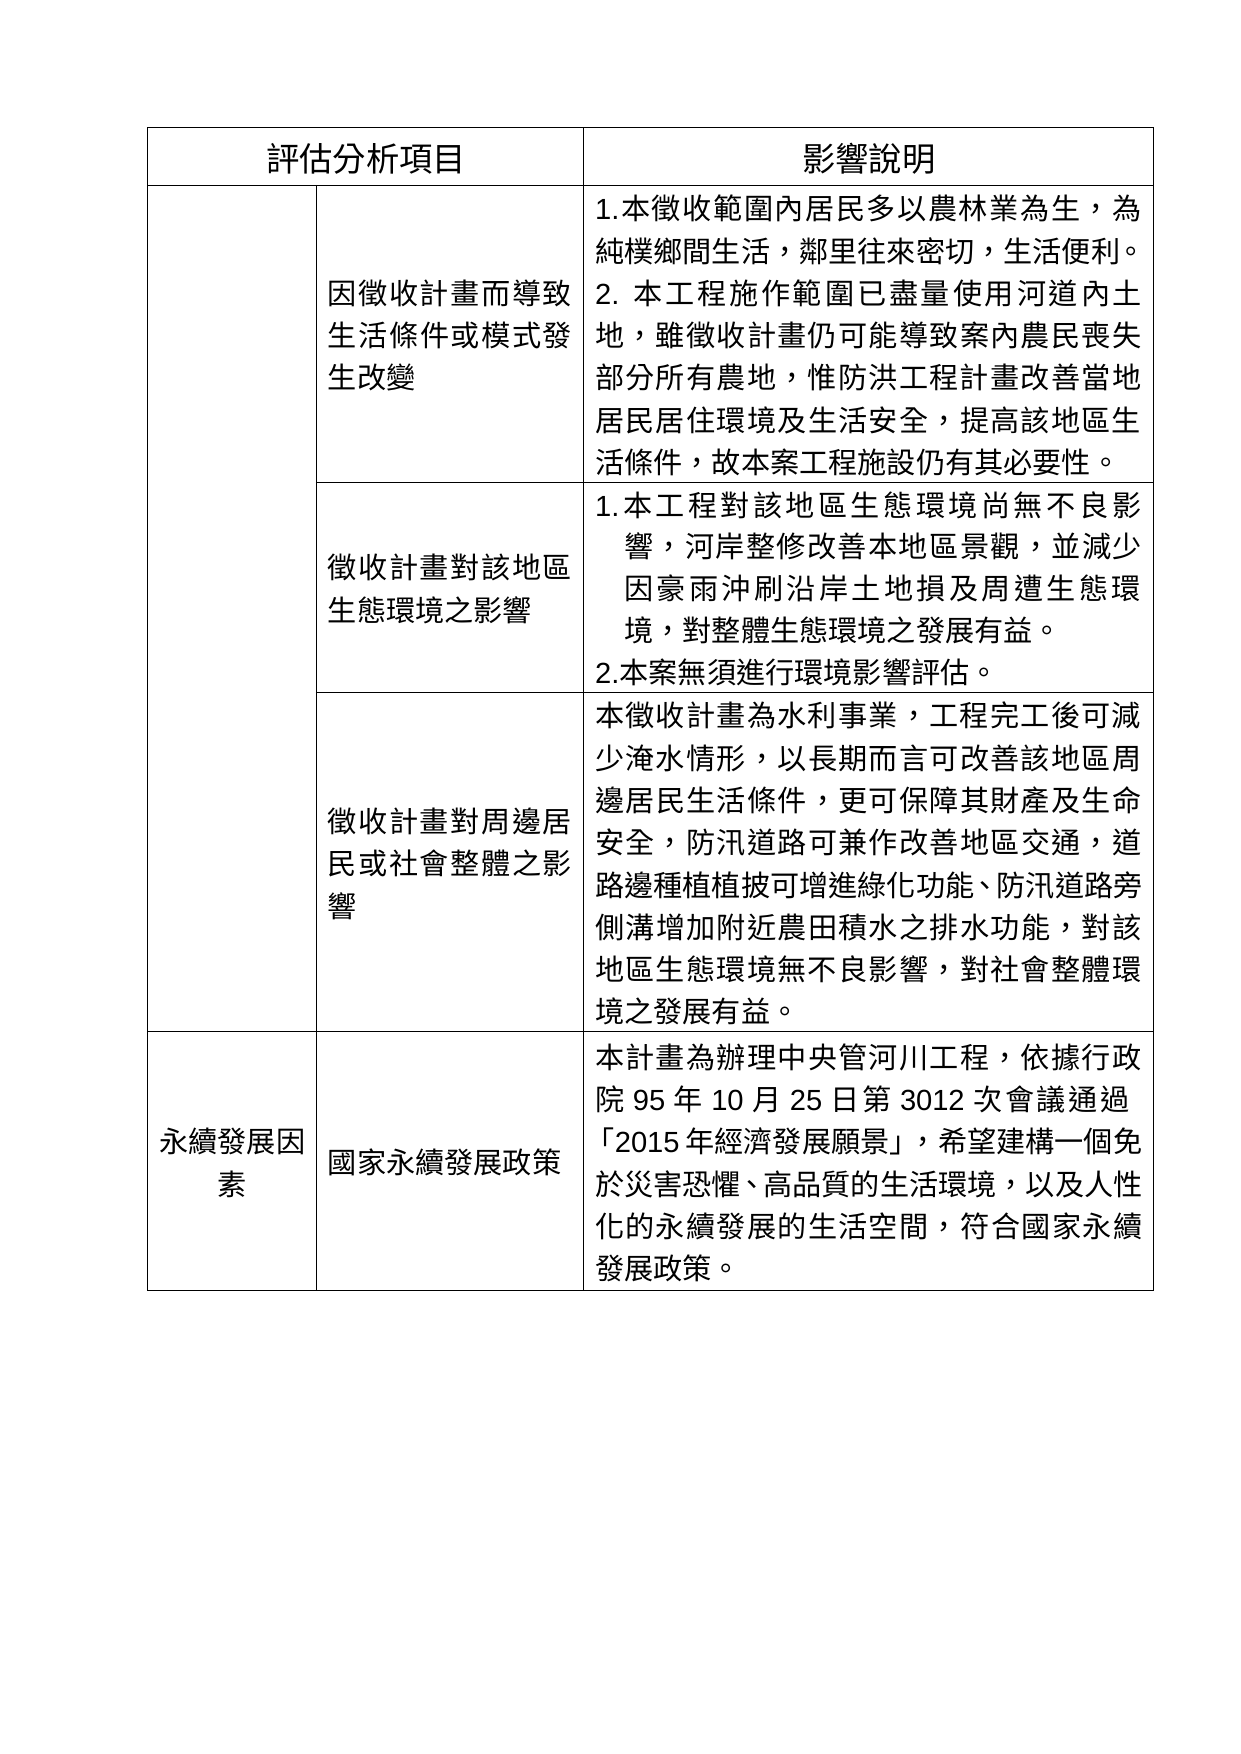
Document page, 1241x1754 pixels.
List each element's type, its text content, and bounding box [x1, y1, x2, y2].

table_header 評估分析項目 [148, 128, 583, 185]
table_cell 因徵收計畫而導致生活條件或模式發生改變 [317, 186, 583, 482]
table_cell 徵收計畫對該地區生態環境之影響 [317, 483, 583, 692]
table_header 影響說明 [584, 128, 1153, 185]
table_cell 本徵收計畫為水利事業，工程完工後可減少淹水情形，以長期而言可改善該地區周邊居民生活條件，更可保障其財產及生命安全，防汛道路可兼作改善地區交通，道路邊種植植披可增進綠化功能、防汛道路旁側溝增加附近農田積水之排水功能，對該地區生態環境無不良影響，對社會整體環境之發展有益。 [584, 693, 1153, 1031]
table_cell 永續發展因素 [148, 1032, 316, 1290]
table_cell 1.本工程對該地區生態環境尚無不良影響，河岸整修改善本地區景觀，並減少因豪雨沖刷沿岸土地損及周遭生態環境，對整體生態環境之發展有益。 2.本案無須進行環境影響評估。 [584, 483, 1153, 692]
table_cell 徵收計畫對周邊居民或社會整體之影響 [317, 693, 583, 1031]
table_cell 國家永續發展政策 [317, 1032, 583, 1290]
table_cell [148, 186, 316, 1031]
table_cell 1.本徵收範圍內居民多以農林業為生，為純樸鄉間生活，鄰里往來密切，生活便利。 2. 本工程施作範圍已盡量使用河道內土地，雖徵收計畫仍可能導致案內農民喪失部分所有農地，惟防洪工程計畫改善當地居民居住環境及生活安全，提高該地區生活條件，故本案工程施設仍有其必要性。 [584, 186, 1153, 482]
table_cell 本計畫為辦理中央管河川工程，依據行政院95年10月25日第3012次會議通過「2015年經濟發展願景」，希望建構一個免於災害恐懼、高品質的生活環境，以及人性化的永續發展的生活空間，符合國家永續發展政策。 [584, 1032, 1153, 1290]
